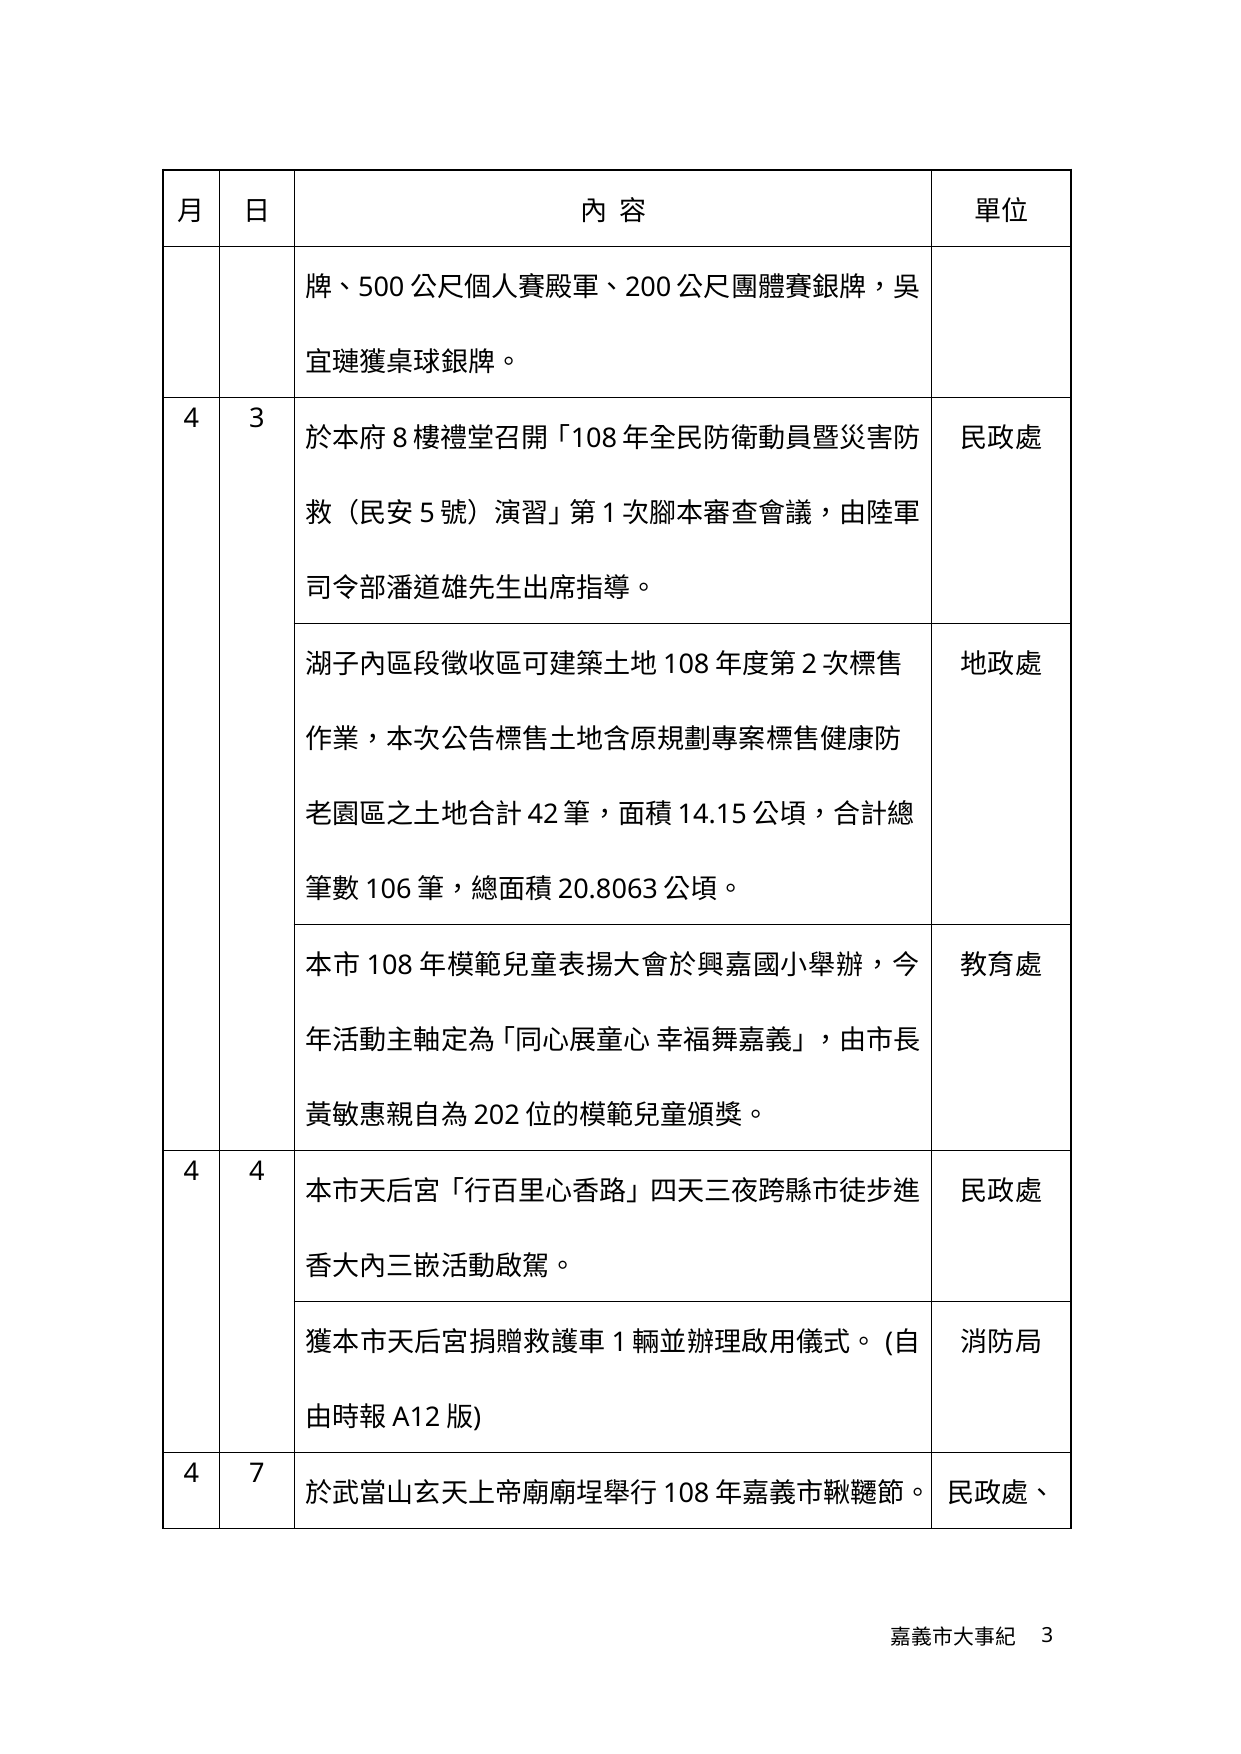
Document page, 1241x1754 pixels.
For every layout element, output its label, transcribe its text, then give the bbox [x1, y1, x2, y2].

table_cell 地政處 [932, 624, 1070, 924]
table_cell 4 [164, 1151, 219, 1452]
table_cell 湖子內區段徵收區可建築土地108年度第2次標售作業，本次公告標售土地含原規劃專案標售健康防老園區之土地合計42筆，面積14.15公頃，合計總筆數106筆，總面積20.8063公頃。 [295, 624, 931, 924]
table_cell [932, 247, 1070, 397]
table_cell [220, 247, 294, 397]
table_cell 獲本市天后宮捐贈救護車1輛並辦理啟用儀式。 (自由時報A12版) [295, 1302, 931, 1452]
table_cell 本市天后宮「行百里心香路」四天三夜跨縣市徒步進香大內三嵌活動啟駕。 [295, 1151, 931, 1301]
table_cell 民政處、 [932, 1453, 1070, 1528]
table_header 單位 [932, 171, 1070, 246]
table_cell 牌、500公尺個人賽殿軍、200公尺團體賽銀牌，吳宜璉獲桌球銀牌。 [295, 247, 931, 397]
table_cell 4 [220, 1151, 294, 1452]
table_header 月 [164, 171, 219, 246]
table_cell 教育處 [932, 925, 1070, 1150]
table_header 日 [220, 171, 294, 246]
table_cell 本市108年模範兒童表揚大會於興嘉國小舉辦，今年活動主軸定為「同心展童心 幸福舞嘉義」，由市長黃敏惠親自為202位的模範兒童頒獎。 [295, 925, 931, 1150]
table_cell 3 [220, 398, 294, 1150]
table_cell 民政處 [932, 398, 1070, 623]
table_cell 消防局 [932, 1302, 1070, 1452]
table_cell 7 [220, 1453, 294, 1528]
table_cell 4 [164, 1453, 219, 1528]
table_cell 於武當山玄天上帝廟廟埕舉行108年嘉義市鞦韆節。 [295, 1453, 931, 1528]
table_cell 4 [164, 398, 219, 1150]
table_header 內 容 [295, 171, 931, 246]
table_cell [164, 247, 219, 397]
table_cell 於本府8樓禮堂召開「108年全民防衛動員暨災害防救（民安5號）演習」第1次腳本審查會議，由陸軍司令部潘道雄先生出席指導。 [295, 398, 931, 623]
table_cell 民政處 [932, 1151, 1070, 1301]
